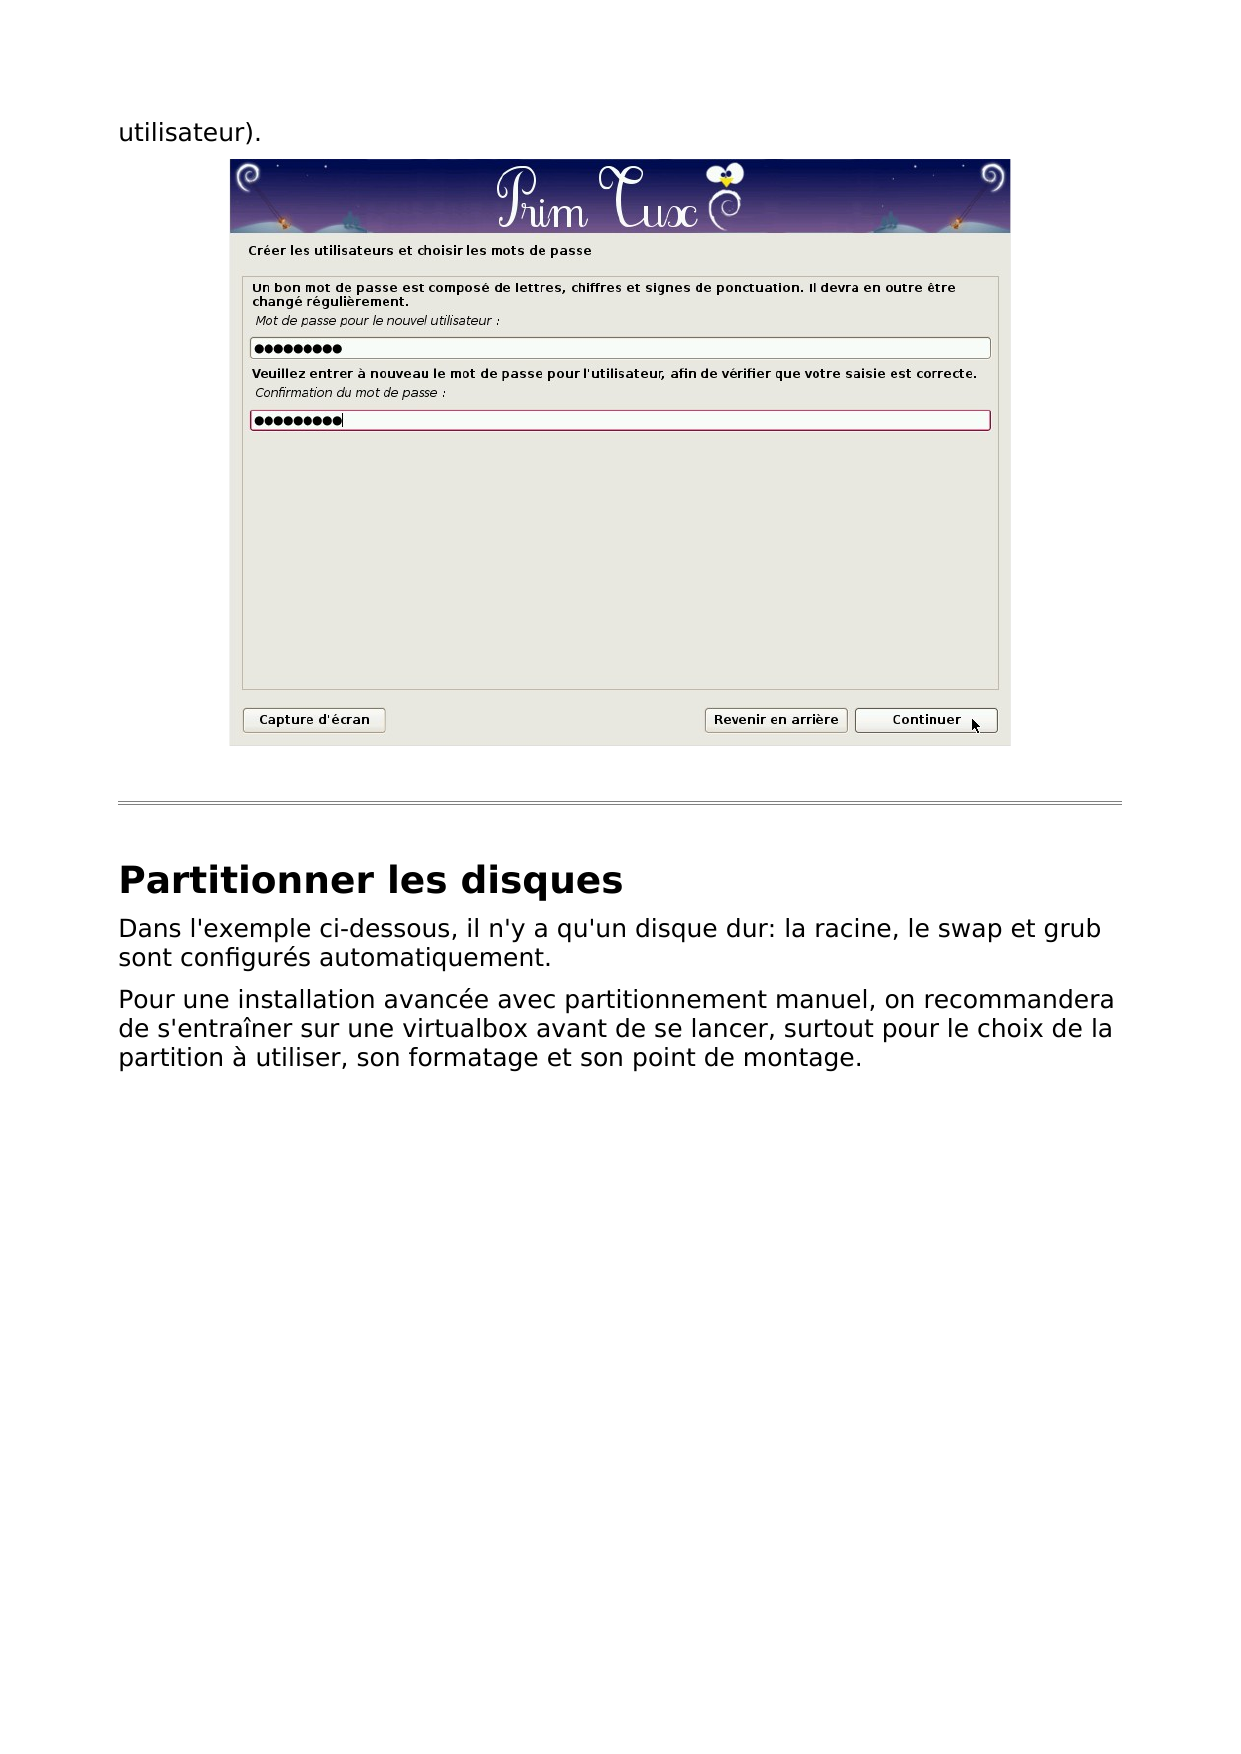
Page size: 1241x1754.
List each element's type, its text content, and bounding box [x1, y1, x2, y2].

text Pour une installation avancée avec partitionnement manuel, on recommandera de s'entraîner sur une virtualbox avant de se lancer, surtout pour le choix de la partition à utiliser, son formatage et son point de montage. [118, 985, 1122, 1073]
subtitle Partitionner les disques [118, 858, 1122, 902]
text utilisateur). [118, 118, 1122, 147]
picture [229, 159, 1011, 746]
text Dans l'exemple ci-dessous, il n'y a qu'un disque dur: la racine, le swap et grub sont configurés automatiquement. [118, 914, 1122, 973]
